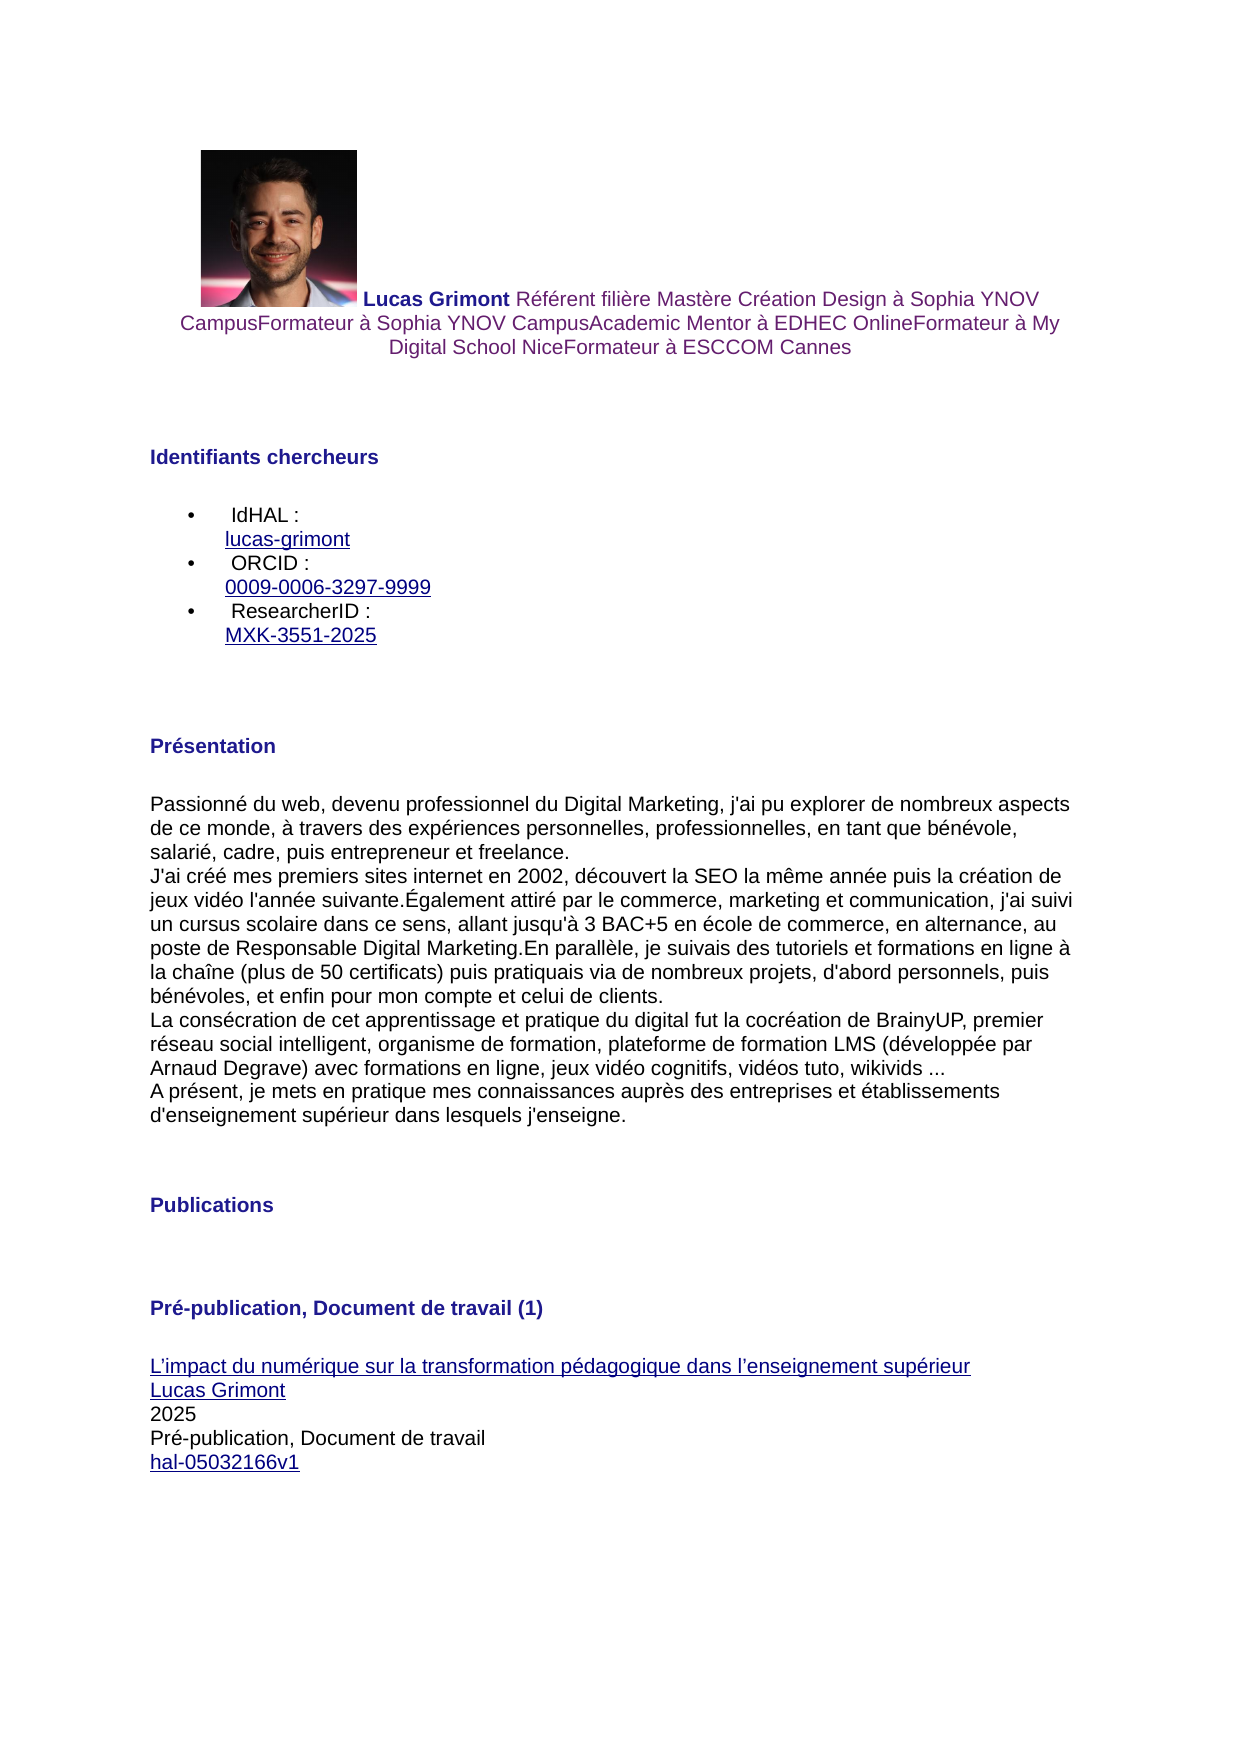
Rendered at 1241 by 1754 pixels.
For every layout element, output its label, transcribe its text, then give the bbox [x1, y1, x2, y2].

table_header L’impact du numérique sur la transformation pédagogique dans l’enseignement supérieur Lucas Grimont 2025 Pré-publication, Document de travail hal-05032166v1 [150, 1354, 1090, 1474]
list IdHAL : [187, 503, 1090, 527]
text La consécration de cet apprentissage et pratique du digital fut la cocréation de BrainyUP, premier réseau social intelligent, organisme de formation, plateforme de formation LMS (développée par Arnaud Degrave) avec formations en ligne, jeux vidéo cognitifs, vidéos tuto, wikivids ... [150, 1007, 1090, 1079]
subtitle Identifiants chercheurs [150, 445, 1090, 469]
list ResearcherID : [187, 599, 1090, 623]
list MXK-3551-2025 [187, 623, 1090, 647]
text Passionné du web, devenu professionnel du Digital Marketing, j'ai pu explorer de nombreux aspects de ce monde, à travers des expériences personnelles, professionnelles, en tant que bénévole, salarié, cadre, puis entrepreneur et freelance. [150, 792, 1090, 864]
list ORCID : [187, 551, 1090, 575]
picture [200, 150, 357, 307]
subtitle Publications [150, 1193, 1090, 1217]
list 0009-0006-3297-9999 [187, 575, 1090, 599]
subtitle Présentation [150, 733, 1090, 757]
subtitle Lucas Grimont Référent filière Mastère Création Design à Sophia YNOV CampusFormateur à Sophia YNOV CampusAcademic Mentor à EDHEC OnlineFormateur à My Digital School NiceFormateur à ESCCOM Cannes [150, 150, 1090, 358]
subtitle Pré-publication, Document de travail (1) [150, 1296, 1090, 1320]
list lucas-grimont [187, 527, 1090, 551]
text J'ai créé mes premiers sites internet en 2002, découvert la SEO la même année puis la création de jeux vidéo l'année suivante.Également attiré par le commerce, marketing et communication, j'ai suivi un cursus scolaire dans ce sens, allant jusqu'à 3 BAC+5 en école de commerce, en alternance, au poste de Responsable Digital Marketing.En parallèle, je suivais des tutoriels et formations en ligne à la chaîne (plus de 50 certificats) puis pratiquais via de nombreux projets, d'abord personnels, puis bénévoles, et enfin pour mon compte et celui de clients. [150, 864, 1090, 1007]
text A présent, je mets en pratique mes connaissances auprès des entreprises et établissements d'enseignement supérieur dans lesquels j'enseigne. [150, 1079, 1090, 1127]
